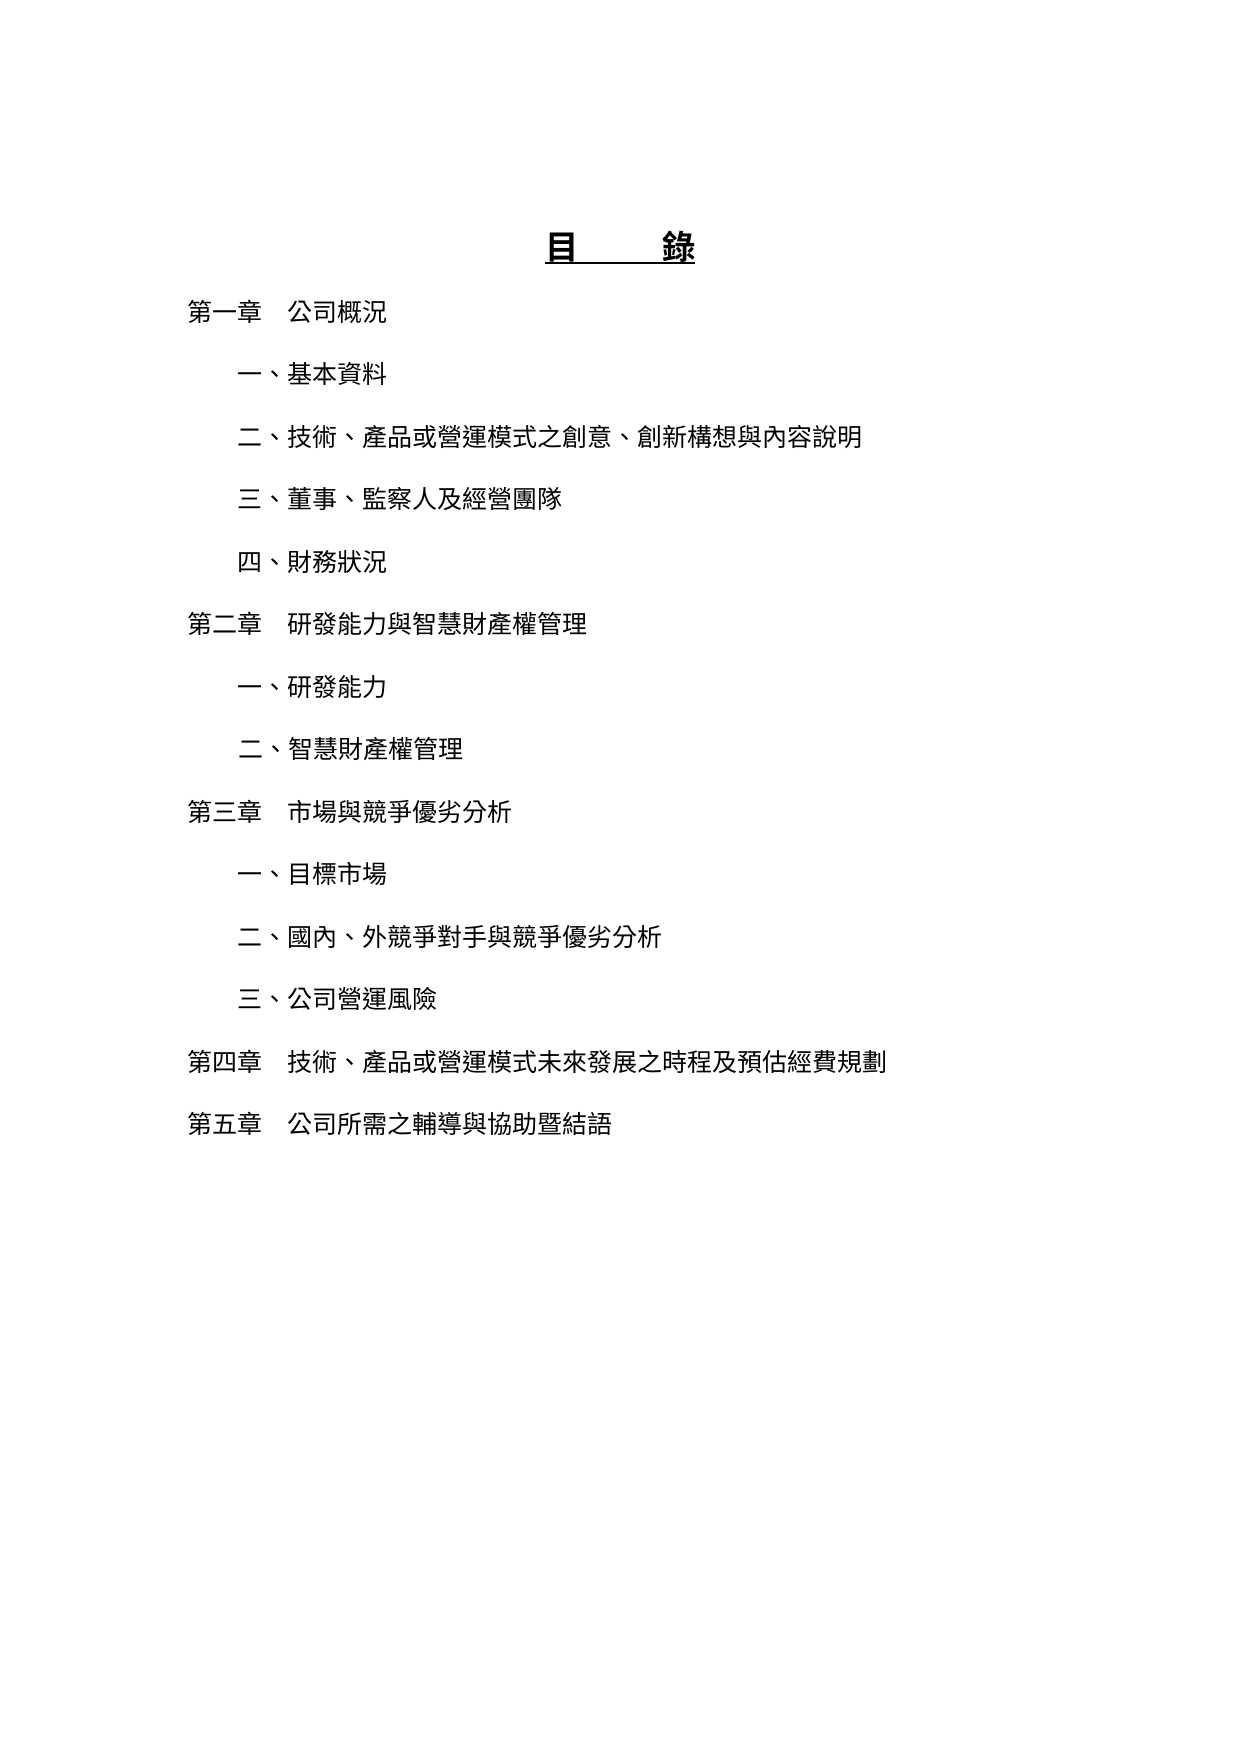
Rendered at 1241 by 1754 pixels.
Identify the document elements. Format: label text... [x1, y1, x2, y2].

text 第五章 公司所需之輔導與協助暨結語 [187, 1081, 1053, 1144]
text 第四章 技術、產品或營運模式未來發展之時程及預估經費規劃 [187, 1019, 1053, 1081]
text 一、研發能力 [187, 644, 1053, 706]
text 第二章 研發能力與智慧財產權管理 [187, 581, 1053, 644]
text 三、公司營運風險 [187, 956, 1053, 1019]
text 第三章 市場與競爭優劣分析 [187, 769, 1053, 831]
text 二、智慧財產權管理 [238, 706, 1053, 769]
text 目 錄 [187, 221, 1053, 269]
text 二、技術、產品或營運模式之創意、創新構想與內容說明 [187, 394, 1053, 456]
text 第一章 公司概況 [187, 269, 1053, 331]
text 一、基本資料 [187, 331, 1053, 394]
text 二、國內、外競爭對手與競爭優劣分析 [187, 894, 1053, 956]
text 四、財務狀況 [187, 519, 1053, 581]
text 三、董事、監察人及經營團隊 [187, 456, 1053, 519]
text 一、目標市場 [187, 831, 1053, 894]
